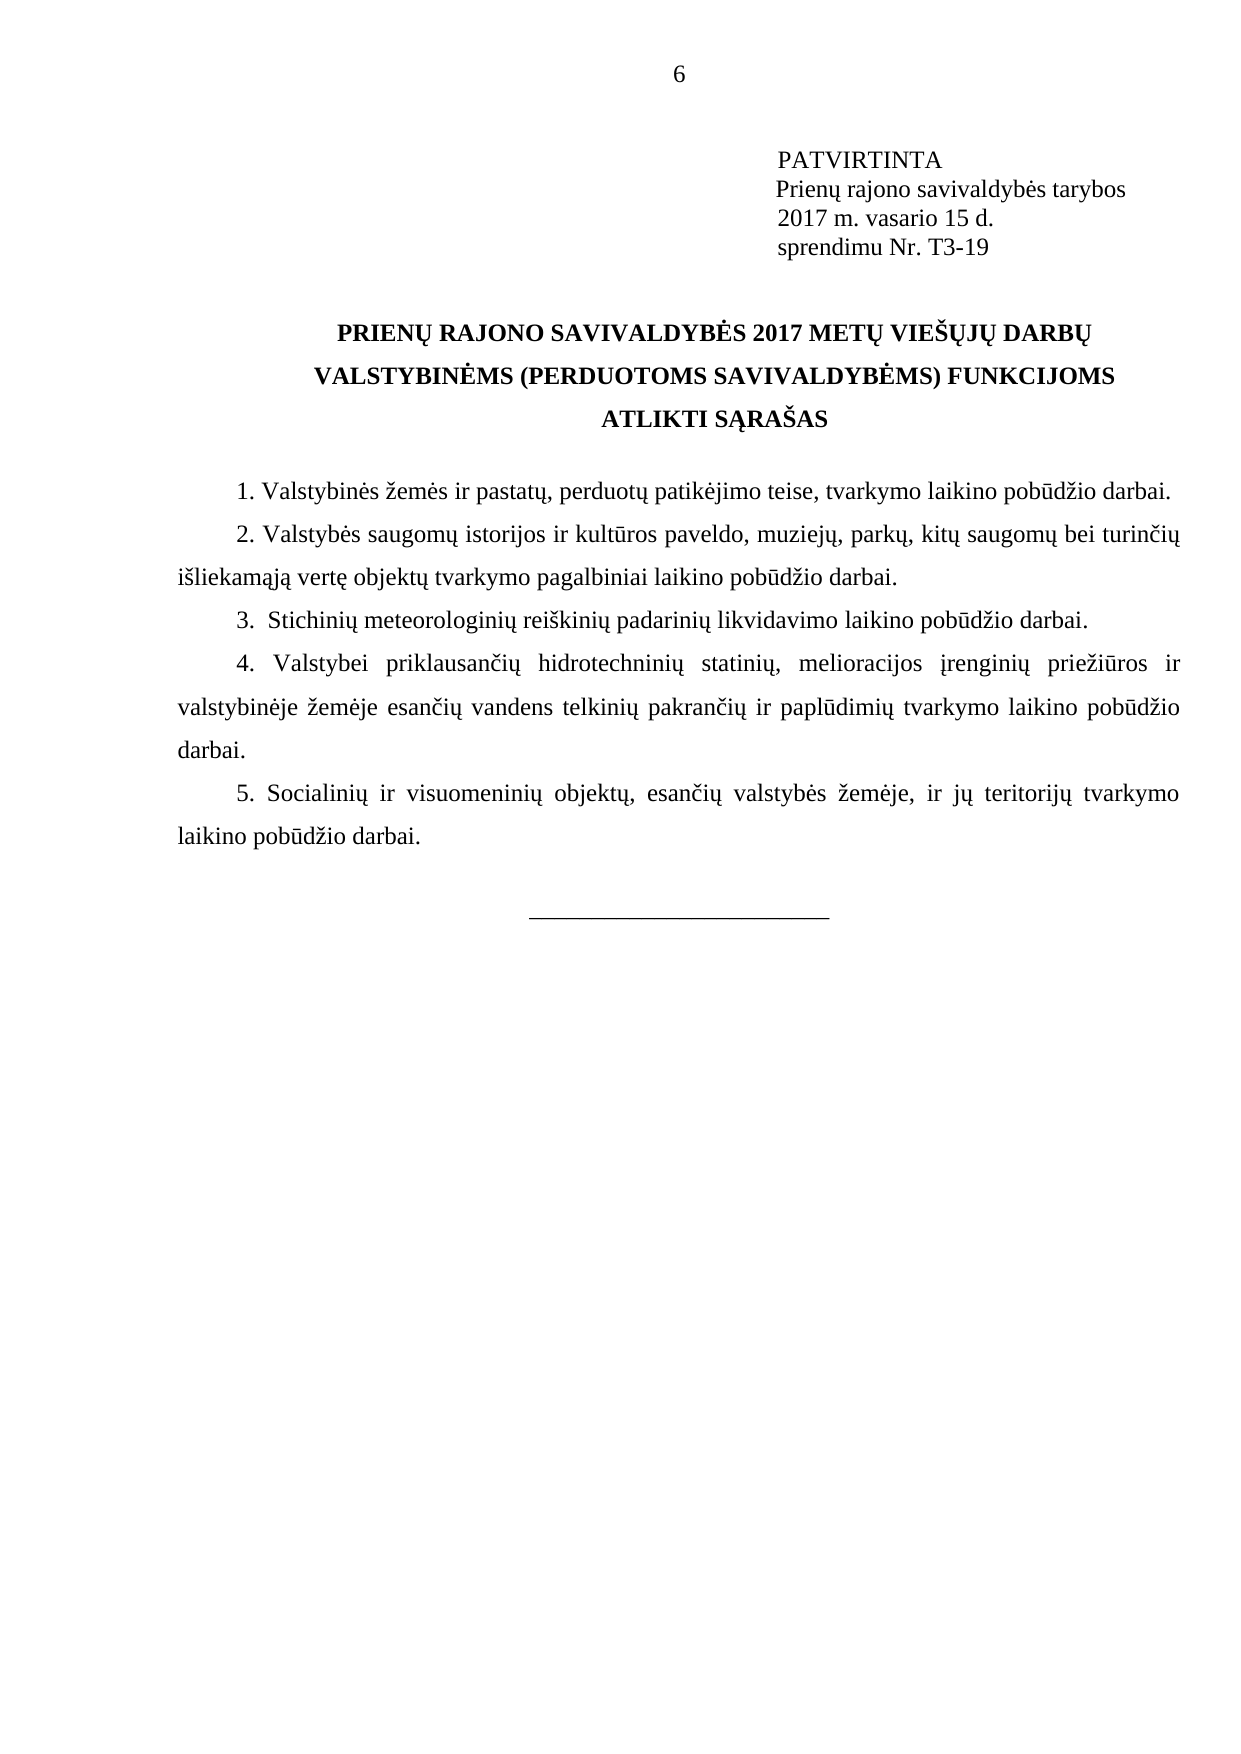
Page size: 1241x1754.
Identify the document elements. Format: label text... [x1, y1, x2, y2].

text 3. Stichinių meteorologinių reiškinių padarinių likvidavimo laikino pobūdžio darbai. [177, 605, 1181, 634]
text sprendimu Nr. T3-19 [777, 232, 1181, 260]
text 4. Valstybei priklausančių hidrotechninių statinių, melioracijos įrenginių priežiūros ir valstybinėje žemėje esančių vandens telkinių pakrančių ir paplūdimių tvarkymo laikino pobūdžio darbai. [177, 648, 1181, 763]
text ________________________ [177, 893, 1181, 922]
text PATVIRTINTA [717, 145, 1181, 174]
text 1. Valstybinės žemės ir pastatų, perduotų patikėjimo teise, tvarkymo laikino pobūdžio darbai. [177, 476, 1181, 505]
text PRIENŲ RAJONO SAVIVALDYBĖS 2017 METŲ VIEŠŲJŲ DARBŲ VALSTYBINĖMS (PERDUOTOMS SAVIVALDYBĖMS) FUNKCIJOMS ATLIKTI SĄRAŠAS [296, 318, 1133, 433]
text Prienų rajono savivaldybės tarybos [717, 174, 1181, 203]
text 2. Valstybės saugomų istorijos ir kultūros paveldo, muziejų, parkų, kitų saugomų bei turinčių išliekamąją vertę objektų tvarkymo pagalbiniai laikino pobūdžio darbai. [177, 519, 1181, 591]
text 2017 m. vasario 15 d. [777, 203, 1181, 232]
text 5. Socialinių ir visuomeninių objektų, esančių valstybės žemėje, ir jų teritorijų tvarkymo laikino pobūdžio darbai. [177, 778, 1181, 850]
